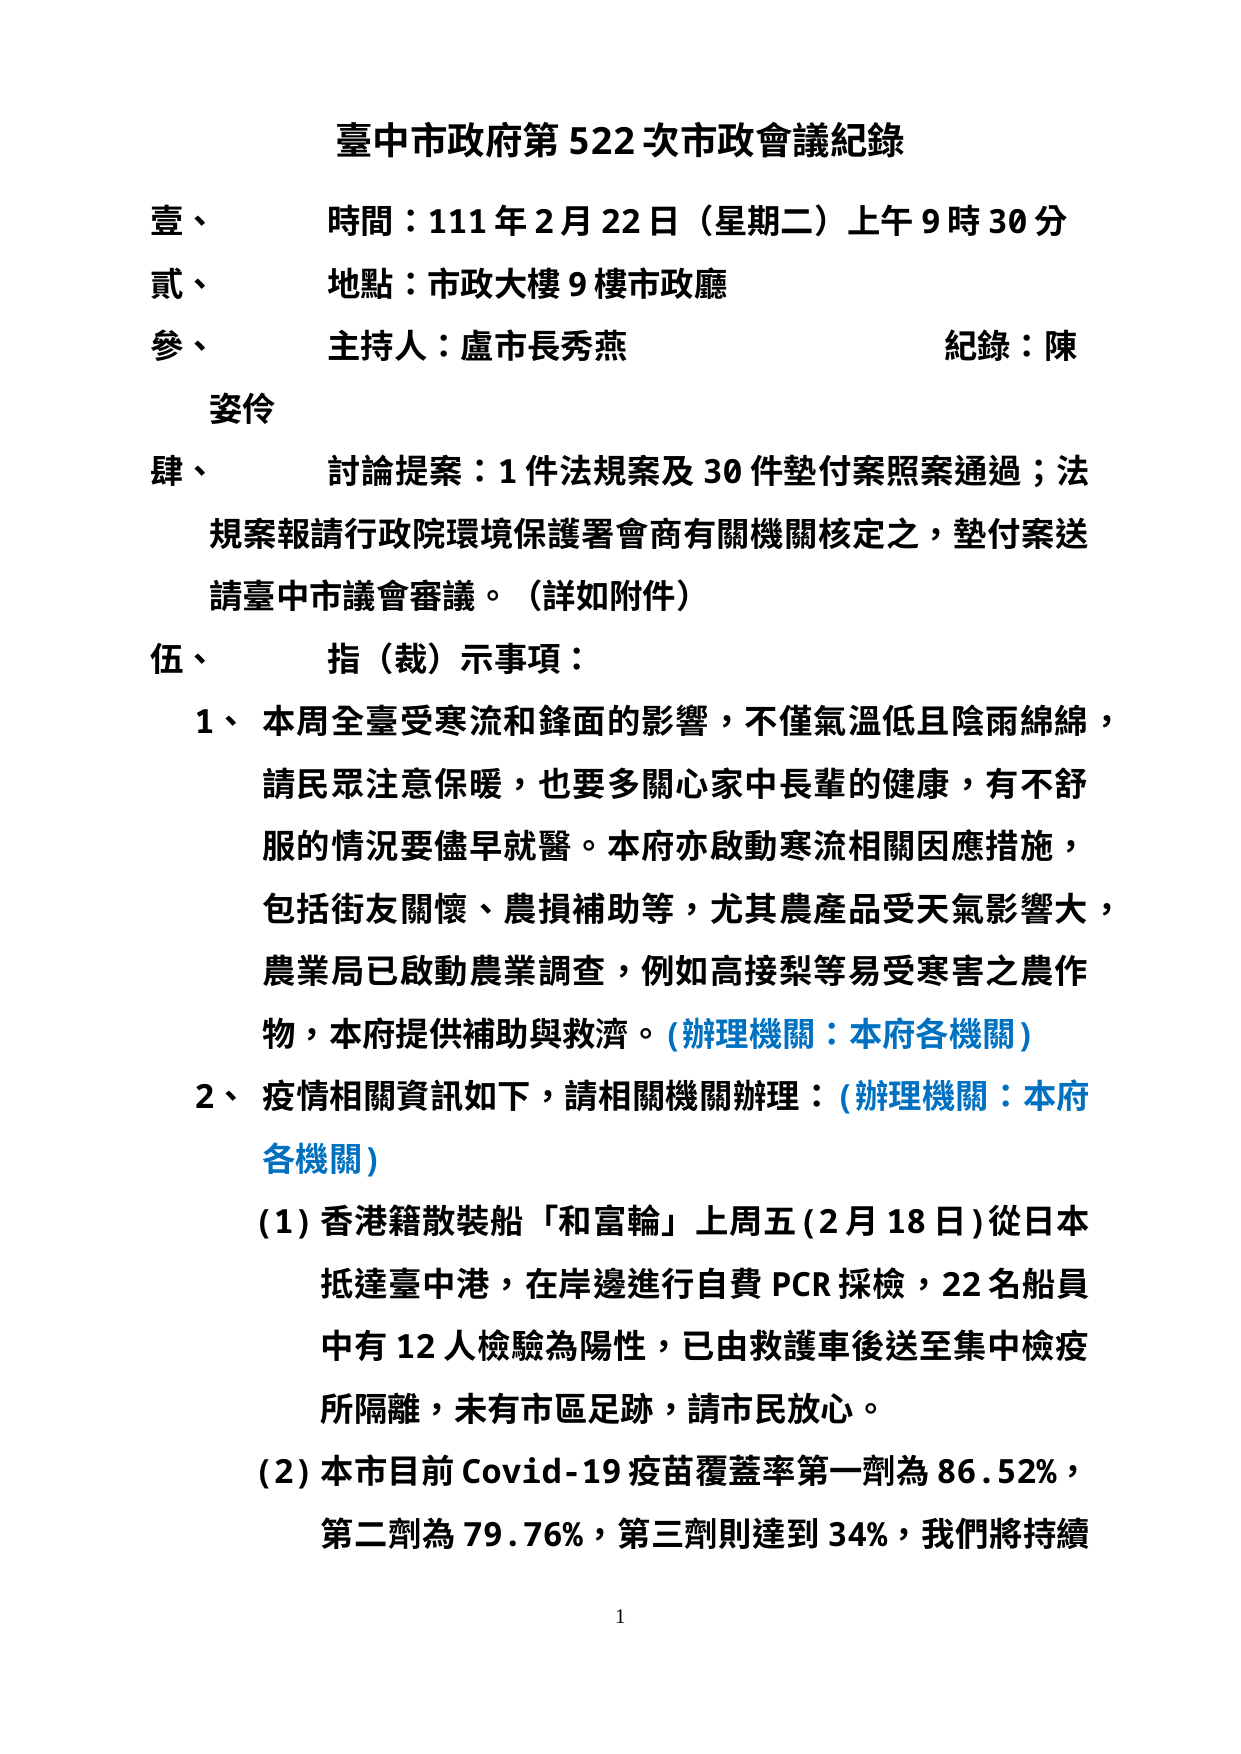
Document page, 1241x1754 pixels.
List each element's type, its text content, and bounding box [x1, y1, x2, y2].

list 本市目前Covid-19疫苗覆蓋率第一劑為86.52%，第二劑為79.76%，第三劑則達到34%，我們將持續 [253, 1427, 1090, 1552]
list 地點：市政大樓9樓市政廳 [150, 240, 1090, 302]
list 主持人：盧市長秀燕 紀錄：陳姿伶 [150, 302, 1090, 427]
list 時間：111年2月22日（星期二）上午9時30分 [150, 177, 1090, 240]
list 本周全臺受寒流和鋒面的影響，不僅氣溫低且陰雨綿綿，請民眾注意保暖，也要多關心家中長輩的健康，有不舒服的情況要儘早就醫。本府亦啟動寒流相關因應措施，包括街友關懷、農損補助等，尤其農產品受天氣影響大，農業局已啟動農業調查，例如高接梨等易受寒害之農作物，本府提供補助與救濟。(辦理機關：本府各機關) [194, 677, 1090, 1052]
list 香港籍散裝船「和富輪」上周五(2月18日)從日本抵達臺中港，在岸邊進行自費PCR採檢，22名船員中有12人檢驗為陽性，已由救護車後送至集中檢疫所隔離，未有市區足跡，請市民放心。 [253, 1177, 1090, 1427]
list 疫情相關資訊如下，請相關機關辦理：(辦理機關：本府各機關) [194, 1052, 1090, 1177]
text 臺中市政府第522次市政會議紀錄 [150, 96, 1090, 159]
list 討論提案：1件法規案及30件墊付案照案通過；法規案報請行政院環境保護署會商有關機關核定之，墊付案送請臺中市議會審議。（詳如附件） [150, 427, 1090, 615]
list 指（裁）示事項： [150, 615, 1090, 677]
